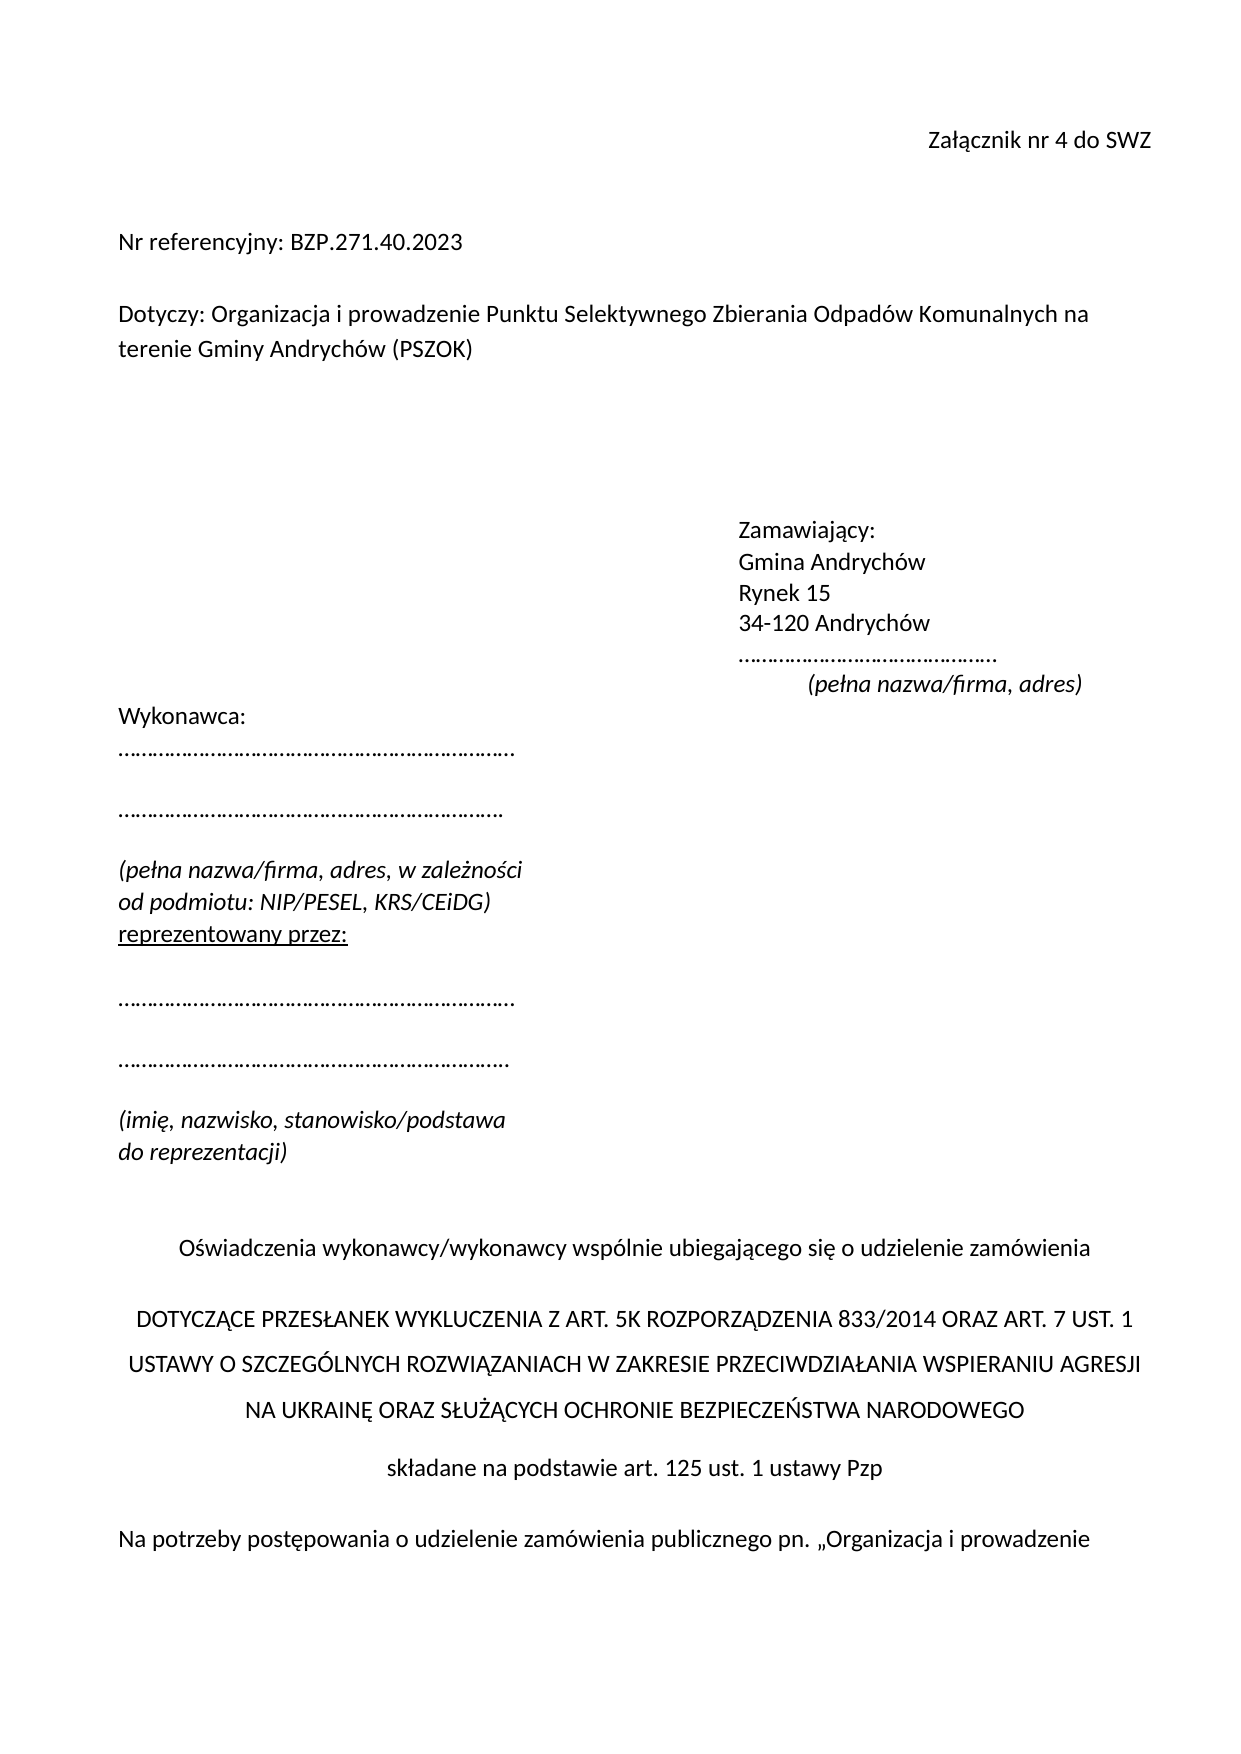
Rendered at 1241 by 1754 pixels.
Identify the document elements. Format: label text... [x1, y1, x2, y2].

text ……………………………………… [738, 638, 1152, 668]
text składane na podstawie art. 125 ust. 1 ustawy Pzp [118, 1453, 1152, 1483]
text Rynek 15 [738, 577, 1152, 607]
text Na potrzeby postępowania o udzielenie zamówienia publicznego pn. „Organizacja i prowadzenie [118, 1523, 1152, 1554]
text (imię, nazwisko, stanowisko/podstawa do reprezentacji) [118, 1104, 531, 1167]
text Dotyczy: Organizacja i prowadzenie Punktu Selektywnego Zbierania Odpadów Komunalnych na terenie Gminy Andrychów (PSZOK) [118, 299, 1152, 364]
text DOTYCZĄCE PRZESŁANEK WYKLUCZENIA Z ART. 5K ROZPORZĄDZENIA 833/2014 ORAZ ART. 7 UST. 1 USTAWY o szczególnych rozwiązaniach w zakresie przeciwdziałania wspieraniu agresji na Ukrainę oraz służących ochronie bezpieczeństwa narodowego [118, 1303, 1152, 1425]
text 34-120 Andrychów [738, 607, 1152, 638]
text (pełna nazwa/firma, adres) [738, 668, 1152, 699]
text reprezentowany przez: [118, 918, 1152, 949]
text Gmina Andrychów [738, 546, 1152, 577]
text Zamawiający: [664, 514, 1152, 545]
text ……………………………………………………………………………………………………………………….. [118, 982, 531, 1074]
text ………………………………………………………………………………………………………………………. [118, 732, 531, 824]
text Oświadczenia wykonawcy/wykonawcy wspólnie ubiegającego się o udzielenie zamówienia [118, 1232, 1152, 1263]
text Nr referencyjny: BZP.271.40.2023 [118, 226, 1152, 257]
text (pełna nazwa/firma, adres, w zależności od podmiotu: NIP/PESEL, KRS/CEiDG) [118, 854, 531, 917]
text Wykonawca: [118, 700, 1152, 731]
